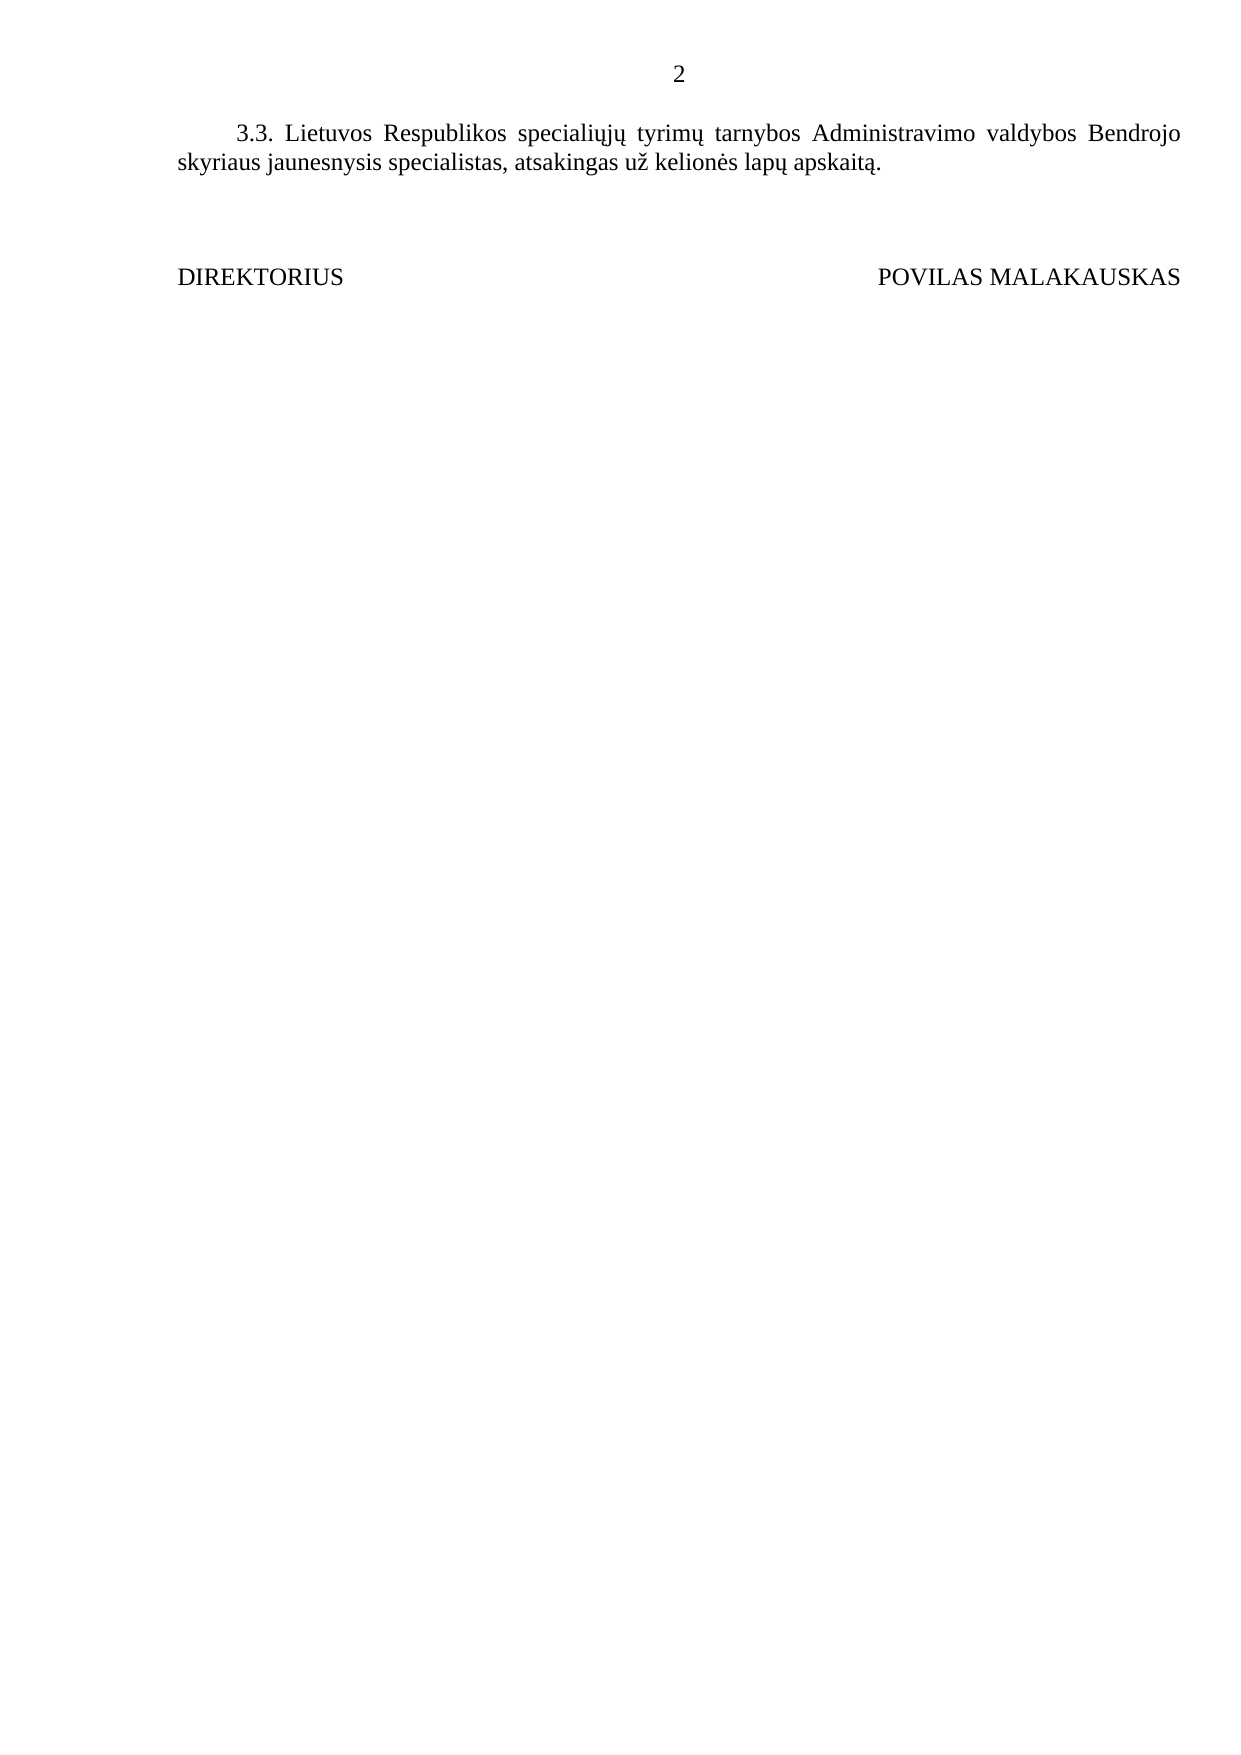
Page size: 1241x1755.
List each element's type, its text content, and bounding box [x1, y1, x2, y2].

text DIREKTORIUS POVILAS MALAKAUSKAS [177, 262, 1181, 291]
text 3.3. Lietuvos Respublikos specialiųjų tyrimų tarnybos Administravimo valdybos Bendrojo skyriaus jaunesnysis specialistas, atsakingas už kelionės lapų apskaitą. [177, 118, 1181, 176]
